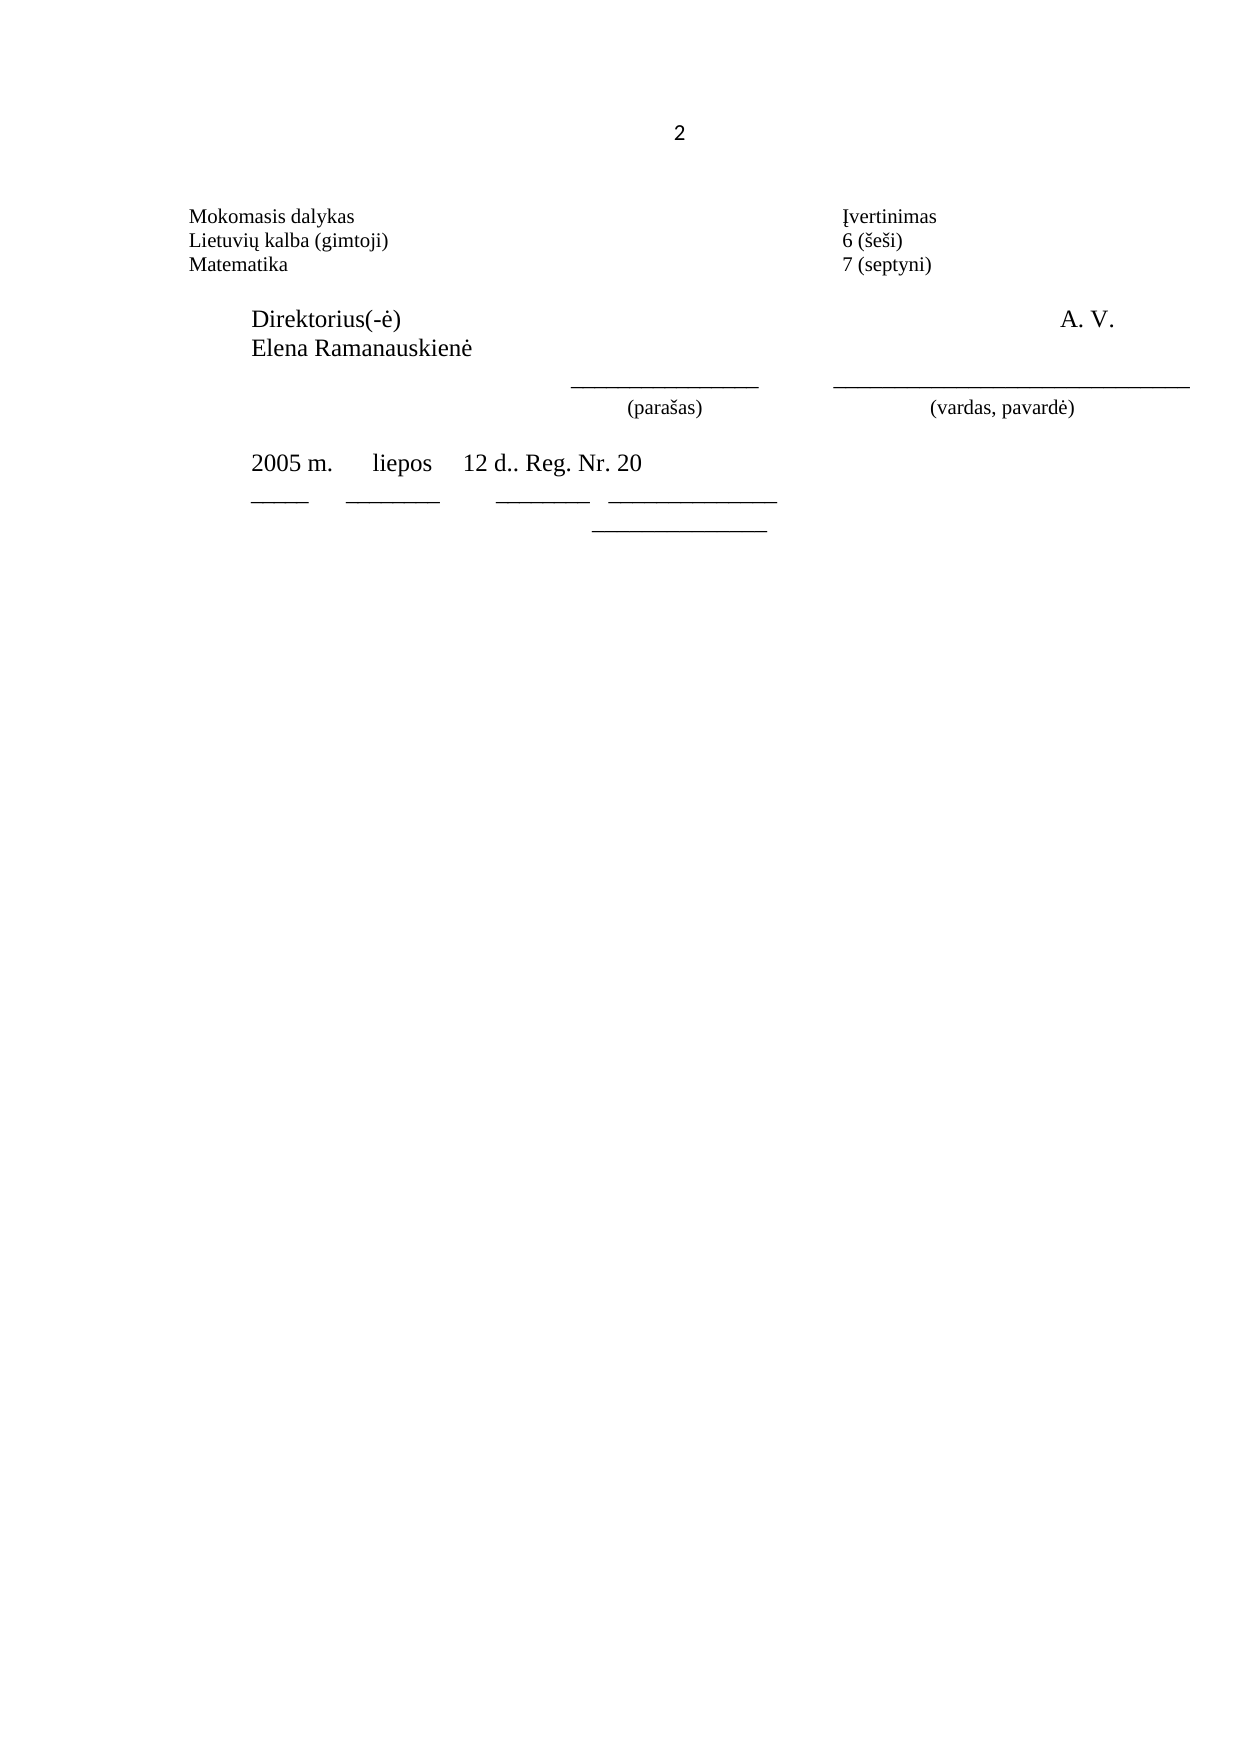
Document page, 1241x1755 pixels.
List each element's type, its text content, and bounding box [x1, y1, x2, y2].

table_cell 7 (septyni) [831, 252, 1181, 276]
table_header Įvertinimas [831, 204, 1181, 228]
text Direktorius(-ė) A. V. [177, 304, 1181, 333]
table_cell 6 (šeši) [831, 228, 1181, 252]
text ______________ [177, 506, 1181, 534]
table_cell Lietuvių kalba (gimtoji) [177, 228, 831, 252]
text (parašas) (vardas, pavardė) [177, 391, 1190, 419]
text 2005 m. liepos 12 d.. Reg. Nr. 20 [177, 448, 1181, 477]
text Elena Ramanauskienė [177, 333, 1181, 362]
table_cell Matematika [177, 252, 831, 276]
table_header Mokomasis dalykas [177, 204, 831, 228]
